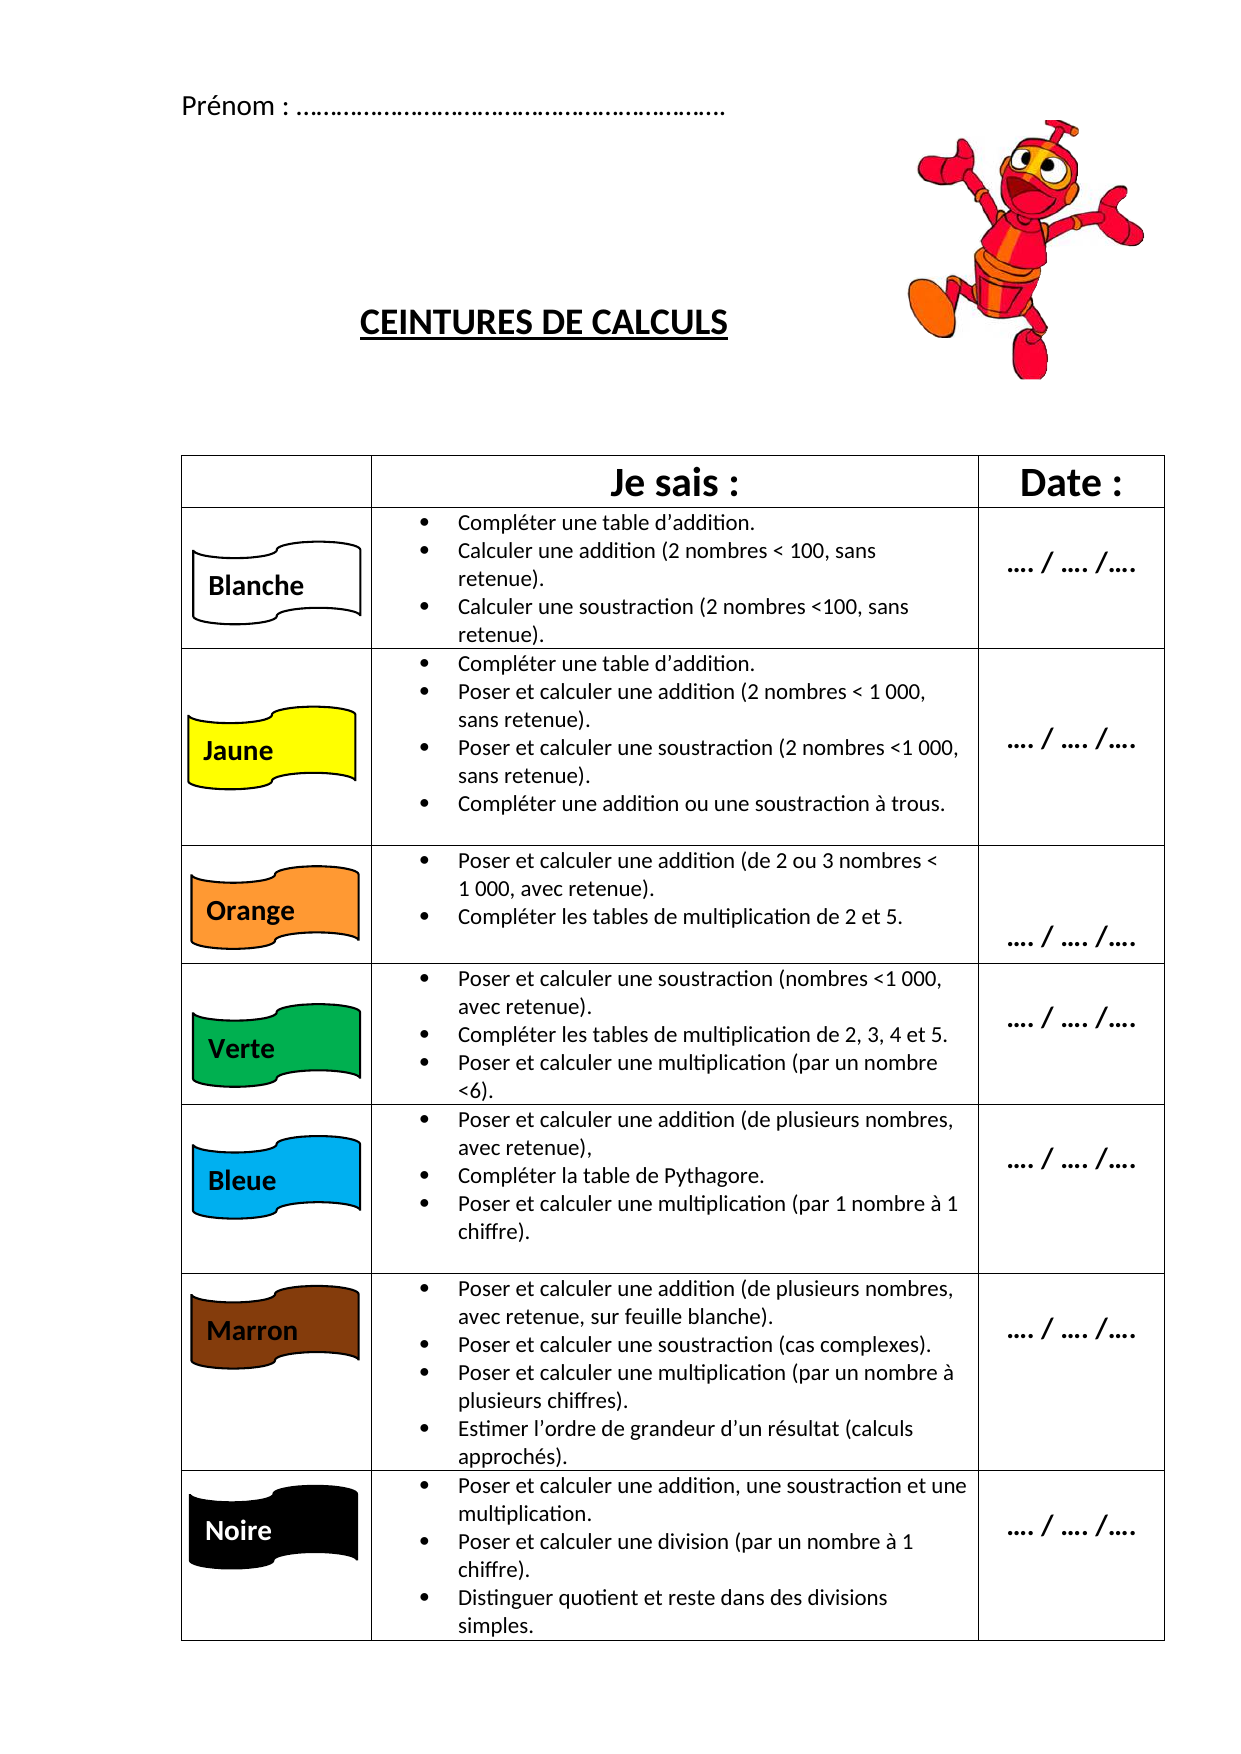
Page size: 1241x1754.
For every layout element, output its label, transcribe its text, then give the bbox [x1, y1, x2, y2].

list Prénom : ………………………………………………………. [181, 87, 1165, 123]
table_cell Poser et calculer une addition, une soustraction et une multiplication. Poser et calculer une division (par un nombre à 1 chiffre). Distinguer quotient et reste dans des divisions simples. [372, 1471, 978, 1639]
table_cell Poser et calculer une addition (de 2 ou 3 nombres < 1 000, avec retenue). Compléter les tables de multiplication de 2 et 5. [372, 846, 978, 963]
table_cell …. / …. /…. [979, 964, 1164, 1104]
table_cell Poser et calculer une addition (de plusieurs nombres, avec retenue), Compléter la table de Pythagore. Poser et calculer une multiplication (par 1 nombre à 1 chiffre). [372, 1105, 978, 1273]
list [1034, 298, 1157, 344]
table_cell Compléter une table d’addition. Poser et calculer une addition (2 nombres < 1 000, sans retenue). Poser et calculer une soustraction (2 nombres <1 000, sans retenue). Compléter une addition ou une soustraction à trous. [372, 649, 978, 845]
table_cell …. / …. /…. [979, 846, 1164, 963]
list CEINTURES DE CALCULS [181, 298, 866, 344]
table_cell [182, 508, 371, 648]
table_cell [182, 1105, 371, 1273]
table_cell [182, 1471, 371, 1639]
table_cell Poser et calculer une addition (de plusieurs nombres, avec retenue, sur feuille blanche). Poser et calculer une soustraction (cas complexes). Poser et calculer une multiplication (par un nombre à plusieurs chiffres). Estimer l’ordre de grandeur d’un résultat (calculs approchés). [372, 1274, 978, 1470]
table_cell [182, 846, 371, 963]
table_cell Poser et calculer une soustraction (nombres <1 000, avec retenue). Compléter les tables de multiplication de 2, 3, 4 et 5. Poser et calculer une multiplication (par un nombre <6). [372, 964, 978, 1104]
table_cell [182, 1274, 371, 1470]
table_cell Compléter une table d’addition. Calculer une addition (2 nombres < 100, sans retenue). Calculer une soustraction (2 nombres <100, sans retenue). [372, 508, 978, 648]
table_header [182, 456, 371, 507]
list [880, 298, 1011, 344]
table_cell …. / …. /…. [979, 1471, 1164, 1639]
table_cell [182, 649, 371, 845]
table_cell …. / …. /…. [979, 649, 1164, 845]
table_cell …. / …. /…. [979, 1105, 1164, 1273]
table_cell …. / …. /…. [979, 1274, 1164, 1470]
table_cell …. / …. /…. [979, 508, 1164, 648]
table_cell [182, 964, 371, 1104]
table_header Date : [979, 456, 1164, 507]
table_header Je sais : [372, 456, 978, 507]
